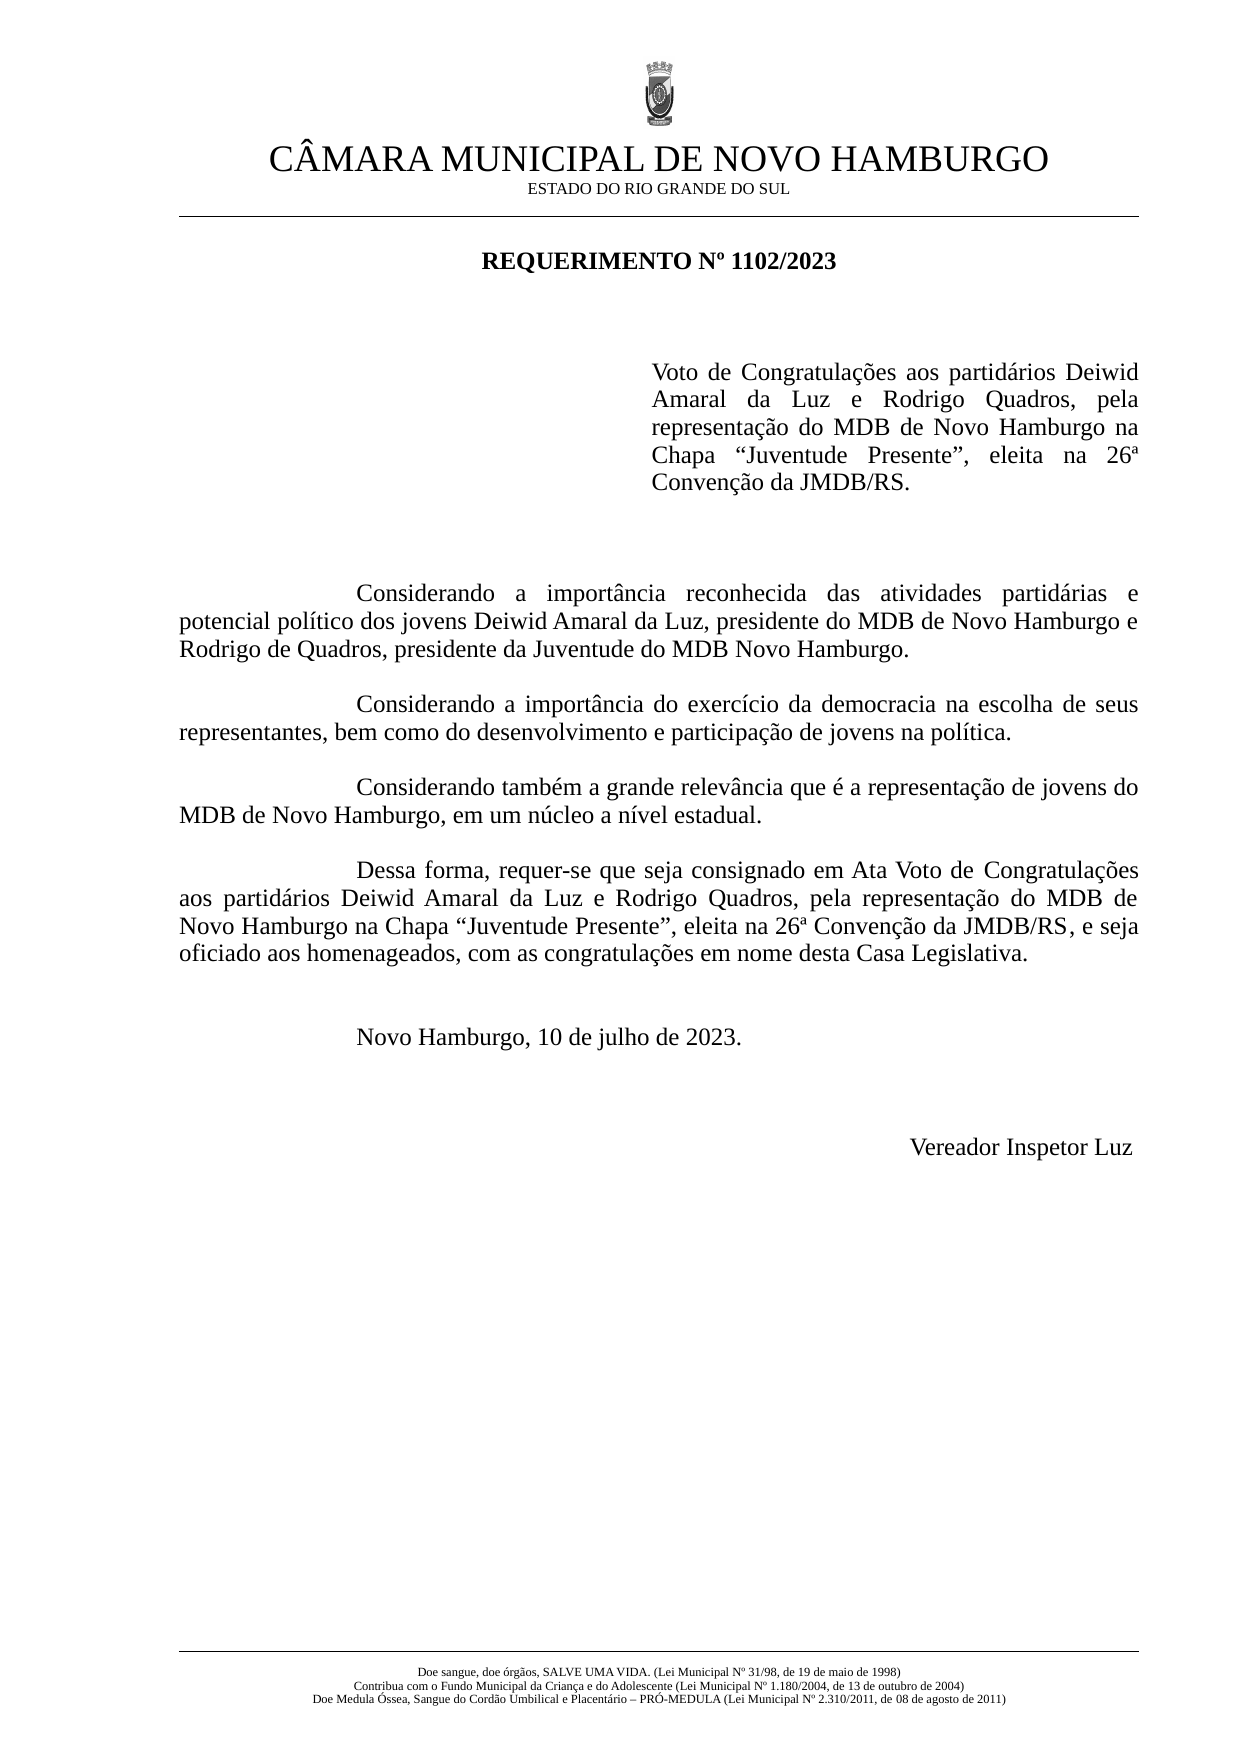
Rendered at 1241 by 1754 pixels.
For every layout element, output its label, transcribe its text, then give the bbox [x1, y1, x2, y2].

text Considerando também a grande relevância que é a representação de jovens do MDB de Novo Hamburgo, em um núcleo a nível estadual. [179, 773, 1139, 829]
text Considerando a importância reconhecida das atividades partidárias e potencial político dos jovens Deiwid Amaral da Luz, presidente do MDB de Novo Hamburgo e Rodrigo de Quadros, presidente da Juventude do MDB Novo Hamburgo. [179, 579, 1139, 662]
text Novo Hamburgo, 10 de julho de 2023. [179, 1023, 1139, 1050]
text REQUERIMENTO Nº 1102/2023 [179, 247, 1139, 274]
text Vereador Inspetor Luz [179, 1133, 1139, 1161]
text Voto de Congratulações aos partidários Deiwid Amaral da Luz e Rodrigo Quadros, pela representação do MDB de Novo Hamburgo na Chapa “Juventude Presente”, eleita na 26ª Convenção da JMDB/RS. [651, 358, 1139, 496]
text Dessa forma, requer-se que seja consignado em Ata Voto de Congratulações aos partidários Deiwid Amaral da Luz e Rodrigo Quadros, pela representação do MDB de Novo Hamburgo na Chapa “Juventude Presente”, eleita na 26ª Convenção da JMDB/RS, e seja oficiado aos homenageados, com as congratulações em nome desta Casa Legislativa. [179, 856, 1139, 967]
text Considerando a importância do exercício da democracia na escolha de seus representantes, bem como do desenvolvimento e participação de jovens na política. [179, 690, 1139, 746]
